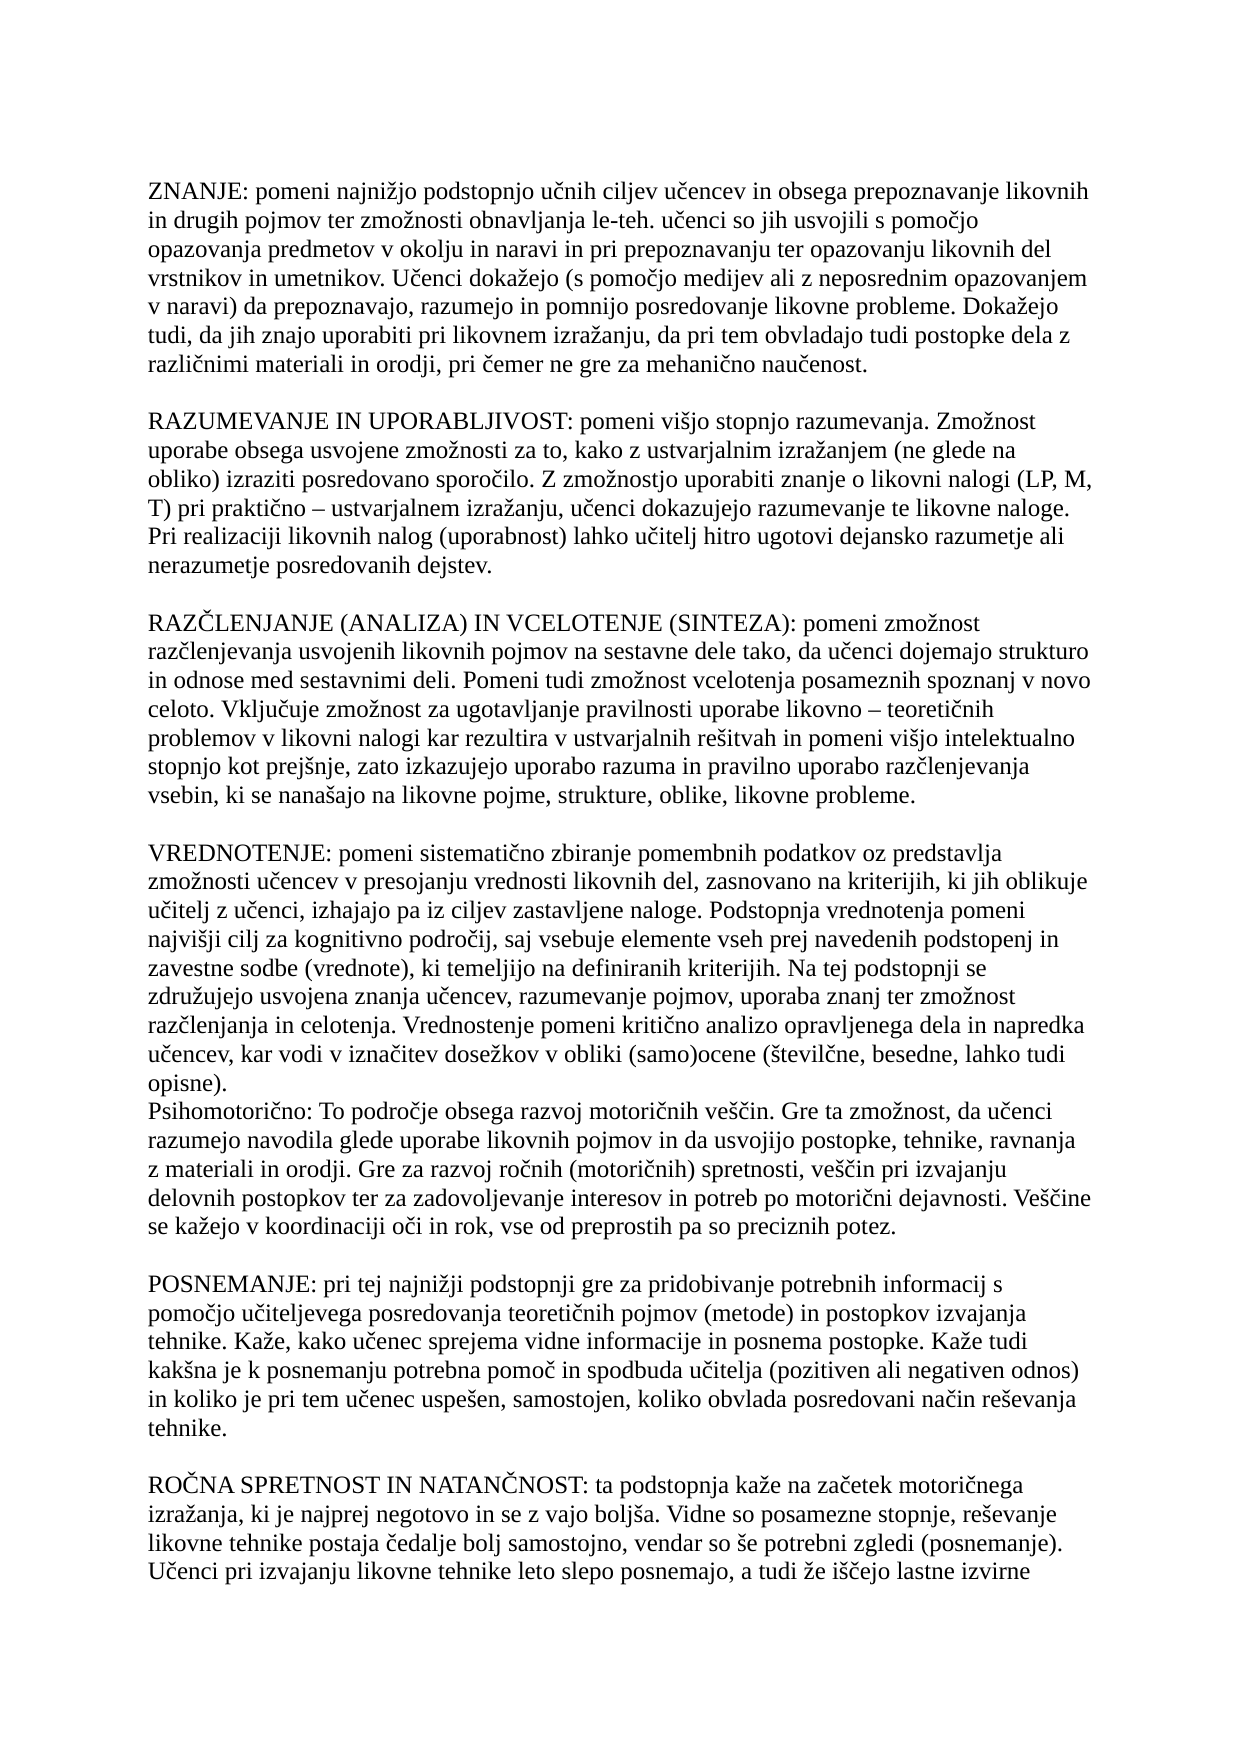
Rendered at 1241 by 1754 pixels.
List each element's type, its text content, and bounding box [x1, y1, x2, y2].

text ZNANJE: pomeni najnižjo podstopnjo učnih ciljev učencev in obsega prepoznavanje likovnih in drugih pojmov ter zmožnosti obnavljanja le-teh. učenci so jih usvojili s pomočjo opazovanja predmetov v okolju in naravi in pri prepoznavanju ter opazovanju likovnih del vrstnikov in umetnikov. Učenci dokažejo (s pomočjo medijev ali z neposrednim opazovanjem v naravi) da prepoznavajo, razumejo in pomnijo posredovanje likovne probleme. Dokažejo tudi, da jih znajo uporabiti pri likovnem izražanju, da pri tem obvladajo tudi postopke dela z različnimi materiali in orodji, pri čemer ne gre za mehanično naučenost. [148, 176, 1093, 378]
text RAZČLENJANJE (ANALIZA) IN VCELOTENJE (SINTEZA): pomeni zmožnost razčlenjevanja usvojenih likovnih pojmov na sestavne dele tako, da učenci dojemajo strukturo in odnose med sestavnimi deli. Pomeni tudi zmožnost vcelotenja posameznih spoznanj v novo celoto. Vključuje zmožnost za ugotavljanje pravilnosti uporabe likovno – teoretičnih problemov v likovni nalogi kar rezultira v ustvarjalnih rešitvah in pomeni višjo intelektualno stopnjo kot prejšnje, zato izkazujejo uporabo razuma in pravilno uporabo razčlenjevanja vsebin, ki se nanašajo na likovne pojme, strukture, oblike, likovne probleme. [148, 608, 1093, 809]
text ROČNA SPRETNOST IN NATANČNOST: ta podstopnja kaže na začetek motoričnega izražanja, ki je najprej negotovo in se z vajo boljša. Vidne so posamezne stopnje, reševanje likovne tehnike postaja čedalje bolj samostojno, vendar so še potrebni zgledi (posnemanje). Učenci pri izvajanju likovne tehnike leto slepo posnemajo, a tudi že iščejo lastne izvirne [148, 1470, 1093, 1585]
text Psihomotorično: To področje obsega razvoj motoričnih veščin. Gre ta zmožnost, da učenci razumejo navodila glede uporabe likovnih pojmov in da usvojijo postopke, tehnike, ravnanja z materiali in orodji. Gre za razvoj ročnih (motoričnih) spretnosti, veščin pri izvajanju delovnih postopkov ter za zadovoljevanje interesov in potreb po motorični dejavnosti. Veščine se kažejo v koordinaciji oči in rok, vse od preprostih pa so preciznih potez. [148, 1096, 1093, 1240]
text POSNEMANJE: pri tej najnižji podstopnji gre za pridobivanje potrebnih informacij s pomočjo učiteljevega posredovanja teoretičnih pojmov (metode) in postopkov izvajanja tehnike. Kaže, kako učenec sprejema vidne informacije in posnema postopke. Kaže tudi kakšna je k posnemanju potrebna pomoč in spodbuda učitelja (pozitiven ali negativen odnos) in koliko je pri tem učenec uspešen, samostojen, koliko obvlada posredovani način reševanja tehnike. [148, 1269, 1093, 1441]
text VREDNOTENJE: pomeni sistematično zbiranje pomembnih podatkov oz predstavlja zmožnosti učencev v presojanju vrednosti likovnih del, zasnovano na kriterijih, ki jih oblikuje učitelj z učenci, izhajajo pa iz ciljev zastavljene naloge. Podstopnja vrednotenja pomeni najvišji cilj za kognitivno področij, saj vsebuje elemente vseh prej navedenih podstopenj in zavestne sodbe (vrednote), ki temeljijo na definiranih kriterijih. Na tej podstopnji se združujejo usvojena znanja učencev, razumevanje pojmov, uporaba znanj ter zmožnost razčlenjanja in celotenja. Vrednostenje pomeni kritično analizo opravljenega dela in napredka učencev, kar vodi v iznačitev dosežkov v obliki (samo)ocene (številčne, besedne, lahko tudi opisne). [148, 838, 1093, 1096]
text RAZUMEVANJE IN UPORABLJIVOST: pomeni višjo stopnjo razumevanja. Zmožnost uporabe obsega usvojene zmožnosti za to, kako z ustvarjalnim izražanjem (ne glede na obliko) izraziti posredovano sporočilo. Z zmožnostjo uporabiti znanje o likovni nalogi (LP, M, T) pri praktično – ustvarjalnem izražanju, učenci dokazujejo razumevanje te likovne naloge. Pri realizaciji likovnih nalog (uporabnost) lahko učitelj hitro ugotovi dejansko razumetje ali nerazumetje posredovanih dejstev. [148, 406, 1093, 579]
